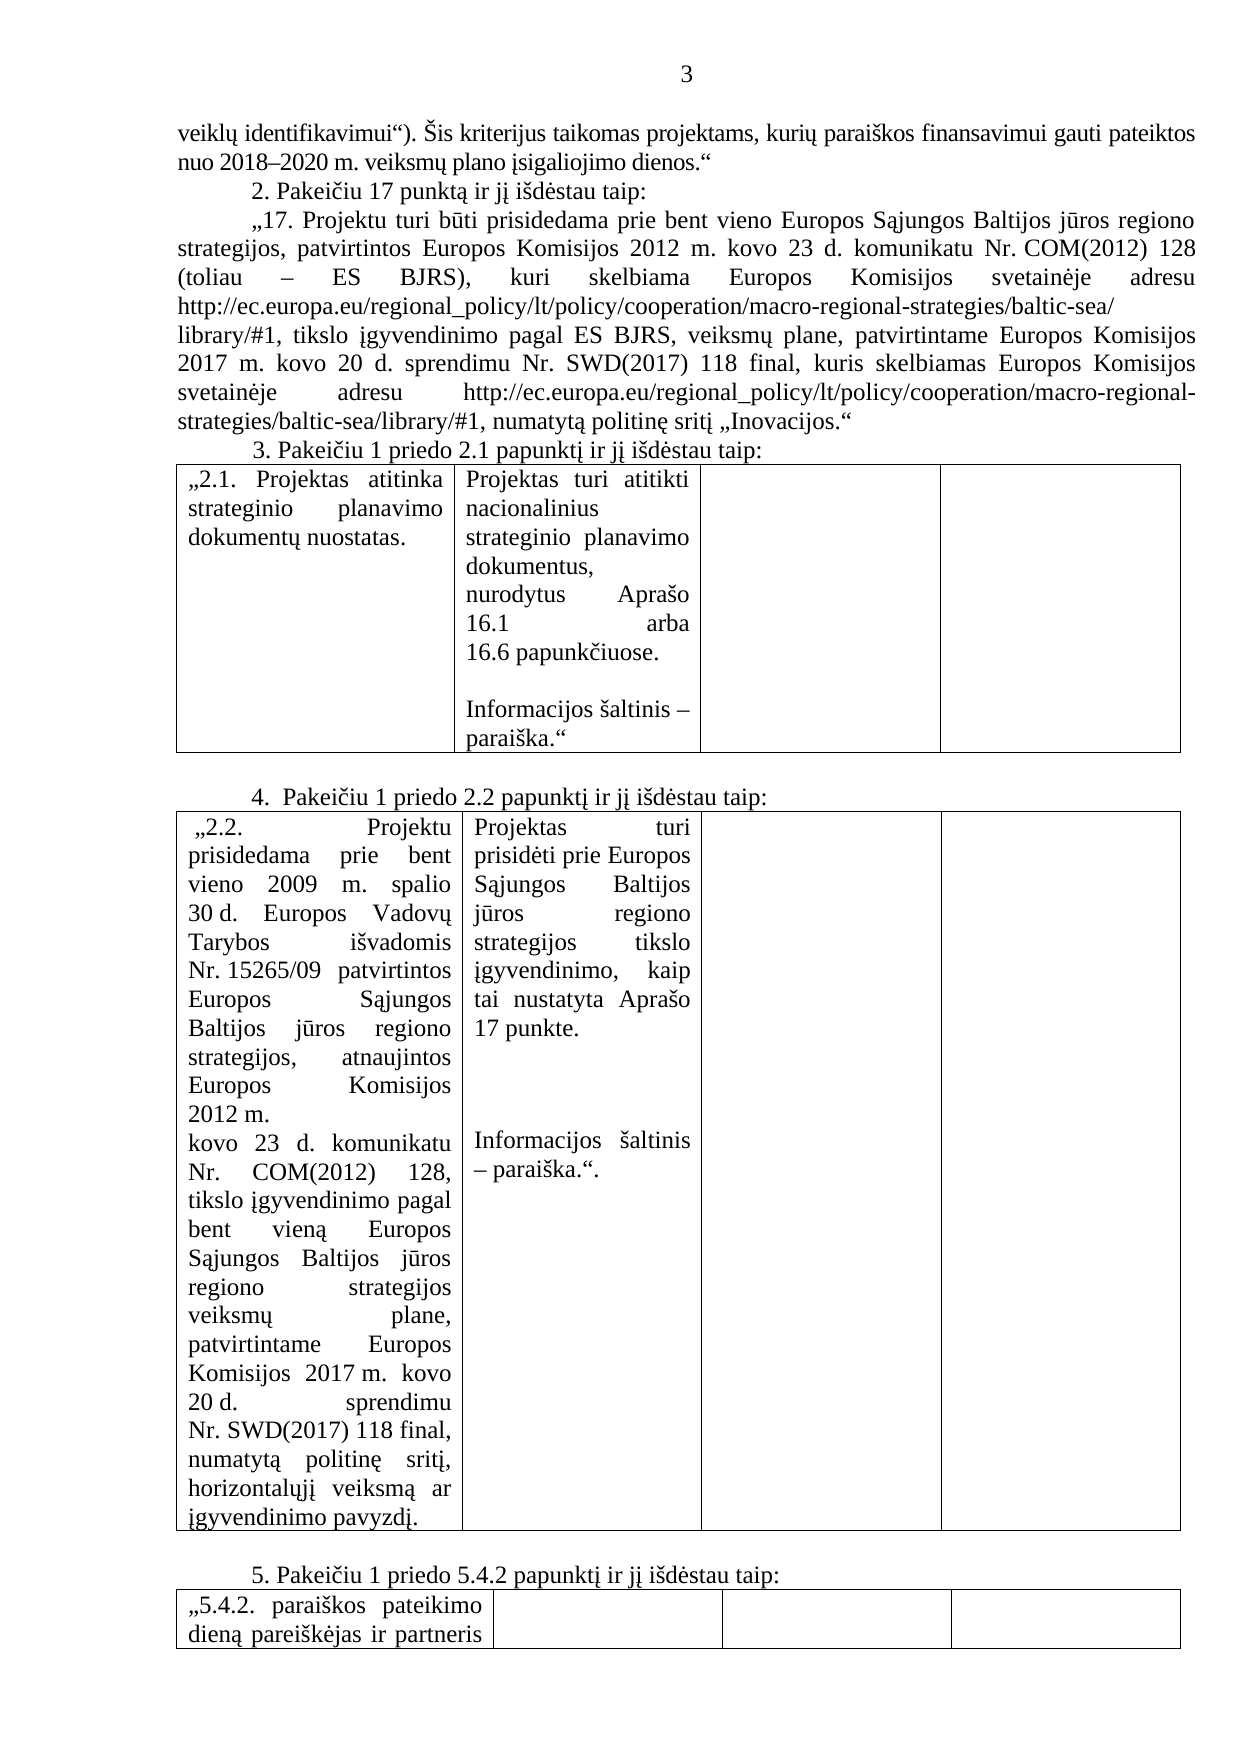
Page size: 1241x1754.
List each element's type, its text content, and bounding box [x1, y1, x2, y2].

table_header [942, 812, 1180, 1530]
text „17. Projektu turi būti prisidedama prie bent vieno Europos Sąjungos Baltijos jūros regiono strategijos, patvirtintos Europos Komisijos 2012 m. kovo 23 d. komunikatu Nr. COM(2012) 128 (toliau – ES BJRS), kuri skelbiama Europos Komisijos svetainėje adresu http://ec.europa.eu/regional_policy/lt/policy/cooperation/macro-regional-strategies/baltic-sea/library/#1, tikslo įgyvendinimo pagal ES BJRS, veiksmų plane, patvirtintame Europos Komisijos 2017 m. kovo 20 d. sprendimu Nr. SWD(2017) 118 final, kuris skelbiamas Europos Komisijos svetainėje adresu http://ec.europa.eu/regional_policy/lt/policy/cooperation/macro-regional-strategies/baltic-sea/library/#1, numatytą politinę sritį „Inovacijos.“ [177, 205, 1196, 435]
text 5. Pakeičiu 1 priedo 5.4.2 papunktį ir jį išdėstau taip: [251, 1560, 1196, 1589]
table_header „2.1. Projektas atitinka strateginio planavimo dokumentų nuostatas. [177, 465, 454, 752]
table_header Projektas turi atitikti nacionalinius strateginio planavimo dokumentus, nurodytus Aprašo 16.1 arba 16.6 papunkčiuose. Informacijos šaltinis – paraiška.“ [455, 465, 700, 752]
table_header „2.2. Projektu prisidedama prie bent vieno 2009 m. spalio 30 d. Europos Vadovų Tarybos išvadomis Nr. 15265/09 patvirtintos Europos Sąjungos Baltijos jūros regiono strategijos, atnaujintos Europos Komisijos 2012 m. kovo 23 d. komunikatu Nr. COM(2012) 128, tikslo įgyvendinimo pagal bent vieną Europos Sąjungos Baltijos jūros regiono strategijos veiksmų plane, patvirtintame Europos Komisijos 2017 m. kovo 20 d. sprendimu Nr. SWD(2017) 118 final, numatytą politinę sritį, horizontalųjį veiksmą ar įgyvendinimo pavyzdį. [177, 812, 462, 1530]
table_header [494, 1590, 722, 1647]
table_header Projektas turi prisidėti prie Europos Sąjungos Baltijos jūros regiono strategijos tikslo įgyvendinimo, kaip tai nustatyta Aprašo 17 punkte. Informacijos šaltinis – paraiška.“. [463, 812, 701, 1530]
text 4. Pakeičiu 1 priedo 2.2 papunktį ir jį išdėstau taip: [215, 782, 1196, 811]
table_header [941, 465, 1180, 752]
table_header [952, 1590, 1180, 1647]
table_header [701, 465, 940, 752]
text 3. Pakeičiu 1 priedo 2.1 papunktį ir jį išdėstau taip: [252, 435, 1196, 463]
table_header [723, 1590, 951, 1647]
text veiklų identifikavimui“). Šis kriterijus taikomas projektams, kurių paraiškos finansavimui gauti pateiktos nuo 2018–2020 m. veiksmų plano įsigaliojimo dienos.“ [177, 118, 1196, 176]
table_header [702, 812, 941, 1530]
text 2. Pakeičiu 17 punktą ir jį išdėstau taip: [177, 176, 1196, 205]
table_header „5.4.2. paraiškos pateikimo dieną pareiškėjas ir partneris [177, 1590, 493, 1647]
